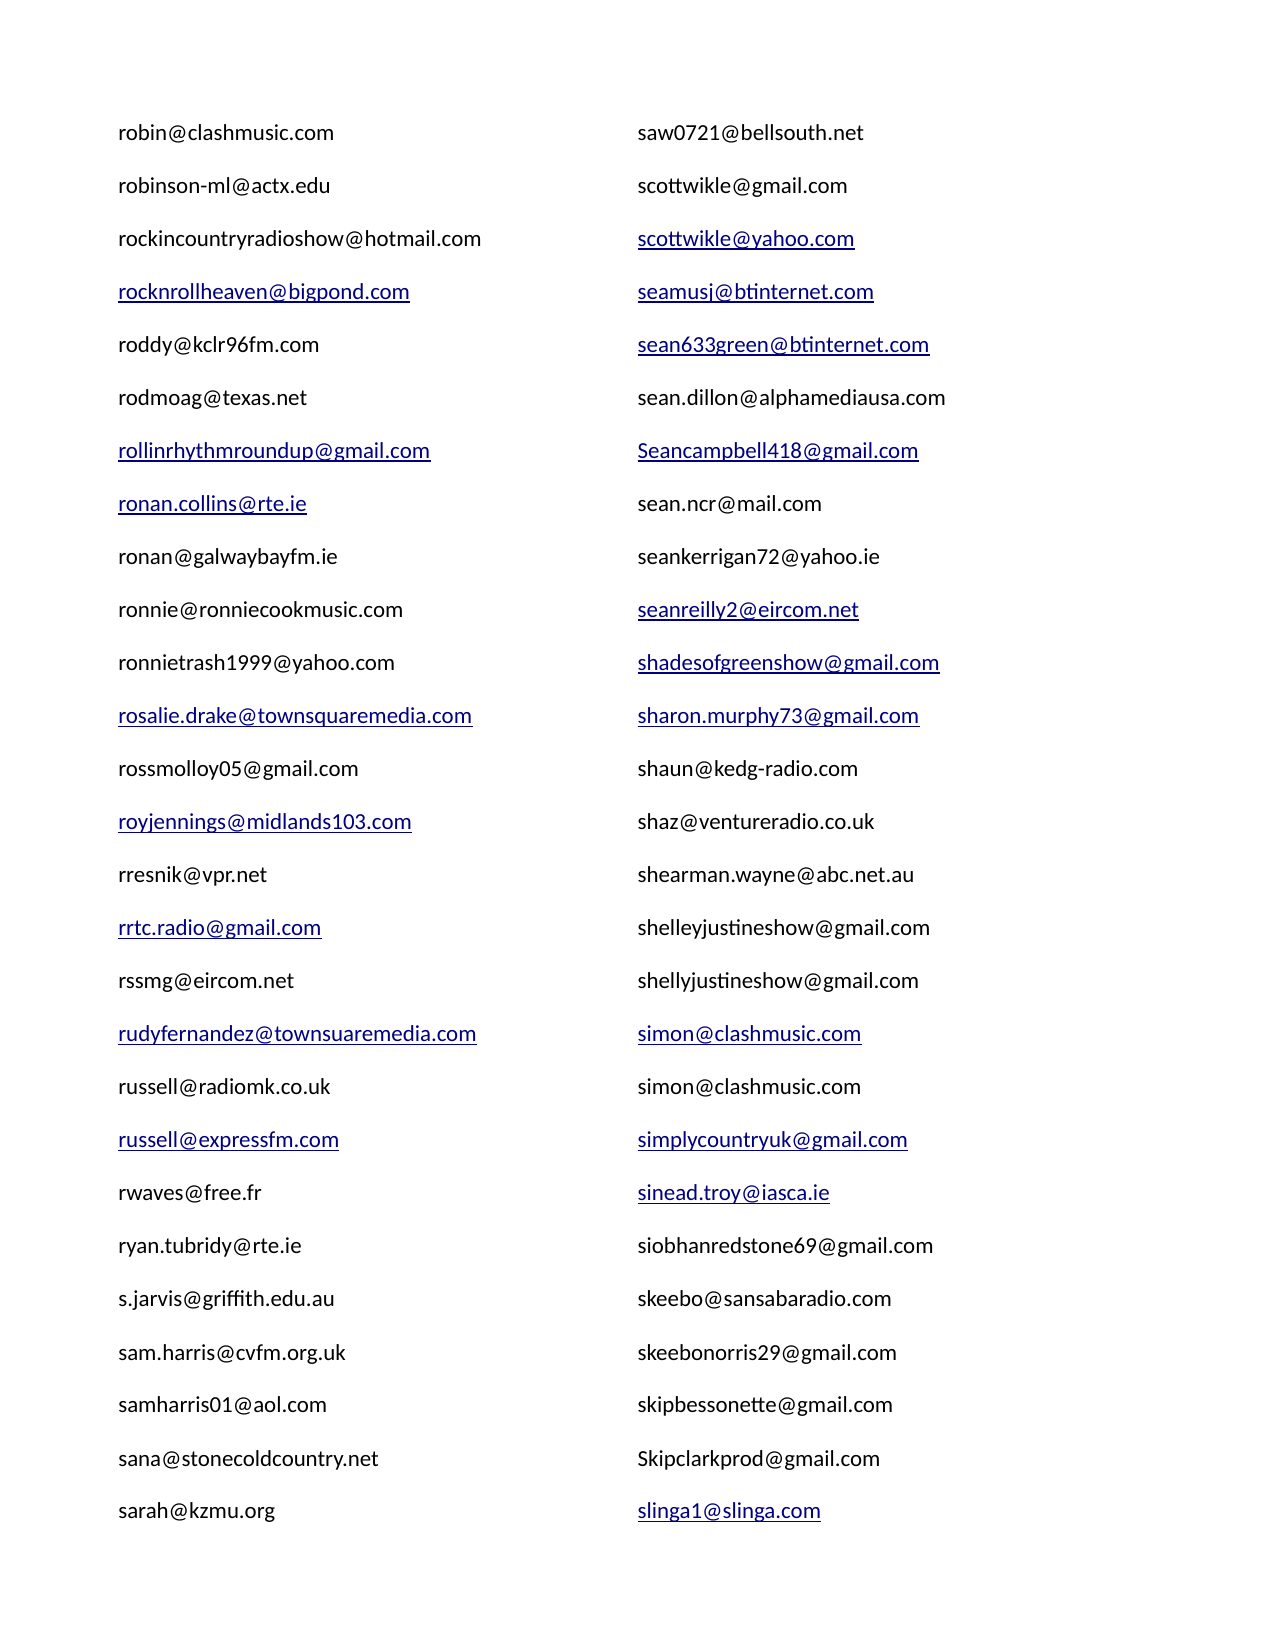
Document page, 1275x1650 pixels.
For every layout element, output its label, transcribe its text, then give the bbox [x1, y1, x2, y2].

text roddy@kclr96fm.com [118, 330, 637, 358]
text rwaves@free.fr [118, 1178, 637, 1207]
text Seancampbell418@gmail.com [637, 436, 1157, 464]
text simplycountryuk@gmail.com [637, 1126, 1157, 1153]
text seanreilly2@eircom.net [637, 595, 1157, 623]
text russell@radiomk.co.uk [118, 1072, 637, 1101]
text ronan@galwaybayfm.ie [118, 542, 637, 570]
text ronnie@ronniecookmusic.com [118, 595, 637, 623]
text Skipclarkprod@gmail.com [637, 1444, 1157, 1472]
text rudyfernandez@townsuaremedia.com [118, 1019, 637, 1047]
text sarah@kzmu.org [118, 1497, 637, 1525]
text s.jarvis@griffith.edu.au [118, 1284, 637, 1313]
text siobhanredstone69@gmail.com [637, 1232, 1157, 1259]
text rodmoag@texas.net [118, 383, 637, 411]
text slinga1@slinga.com [637, 1497, 1157, 1525]
text rssmg@eircom.net [118, 966, 637, 994]
text samharris01@aol.com [118, 1391, 637, 1419]
text seamusj@btinternet.com [637, 277, 1157, 305]
text ryan.tubridy@rte.ie [118, 1232, 637, 1259]
text simon@clashmusic.com [637, 1019, 1157, 1047]
text shearman.wayne@abc.net.au [637, 860, 1157, 888]
text robin@clashmusic.com [118, 118, 637, 146]
text skipbessonette@gmail.com [637, 1391, 1157, 1419]
text sinead.troy@iasca.ie [637, 1178, 1157, 1207]
text shadesofgreenshow@gmail.com [637, 648, 1157, 676]
text ronan.collins@rte.ie [118, 489, 637, 517]
text rossmolloy05@gmail.com [118, 754, 637, 782]
text sean.ncr@mail.com [637, 489, 1157, 517]
text shaz@ventureradio.co.uk [637, 807, 1157, 835]
text sharon.murphy73@gmail.com [637, 701, 1157, 729]
text robinson-ml@actx.edu [118, 171, 637, 199]
text seankerrigan72@yahoo.ie [637, 542, 1157, 570]
text simon@clashmusic.com [637, 1072, 1157, 1101]
text royjennings@midlands103.com [118, 807, 637, 835]
text rollinrhythmroundup@gmail.com [118, 436, 637, 464]
text rockincountryradioshow@hotmail.com [118, 224, 637, 252]
text skeebonorris29@gmail.com [637, 1338, 1157, 1366]
text skeebo@sansabaradio.com [637, 1284, 1157, 1313]
text scottwikle@yahoo.com [637, 224, 1157, 252]
text saw0721@bellsouth.net [637, 118, 1157, 146]
text sean633green@btinternet.com [637, 330, 1157, 358]
text sean.dillon@alphamediausa.com [637, 383, 1157, 411]
text sam.harris@cvfm.org.uk [118, 1338, 637, 1366]
text rresnik@vpr.net [118, 860, 637, 888]
text shelleyjustineshow@gmail.com [637, 913, 1157, 941]
text scottwikle@gmail.com [637, 171, 1157, 199]
text rocknrollheaven@bigpond.com [118, 277, 637, 305]
text rosalie.drake@townsquaremedia.com [118, 701, 637, 729]
text shaun@kedg-radio.com [637, 754, 1157, 782]
text russell@expressfm.com [118, 1126, 637, 1153]
text shellyjustineshow@gmail.com [637, 966, 1157, 994]
text ronnietrash1999@yahoo.com [118, 648, 637, 676]
text sana@stonecoldcountry.net [118, 1444, 637, 1472]
text rrtc.radio@gmail.com [118, 913, 637, 941]
